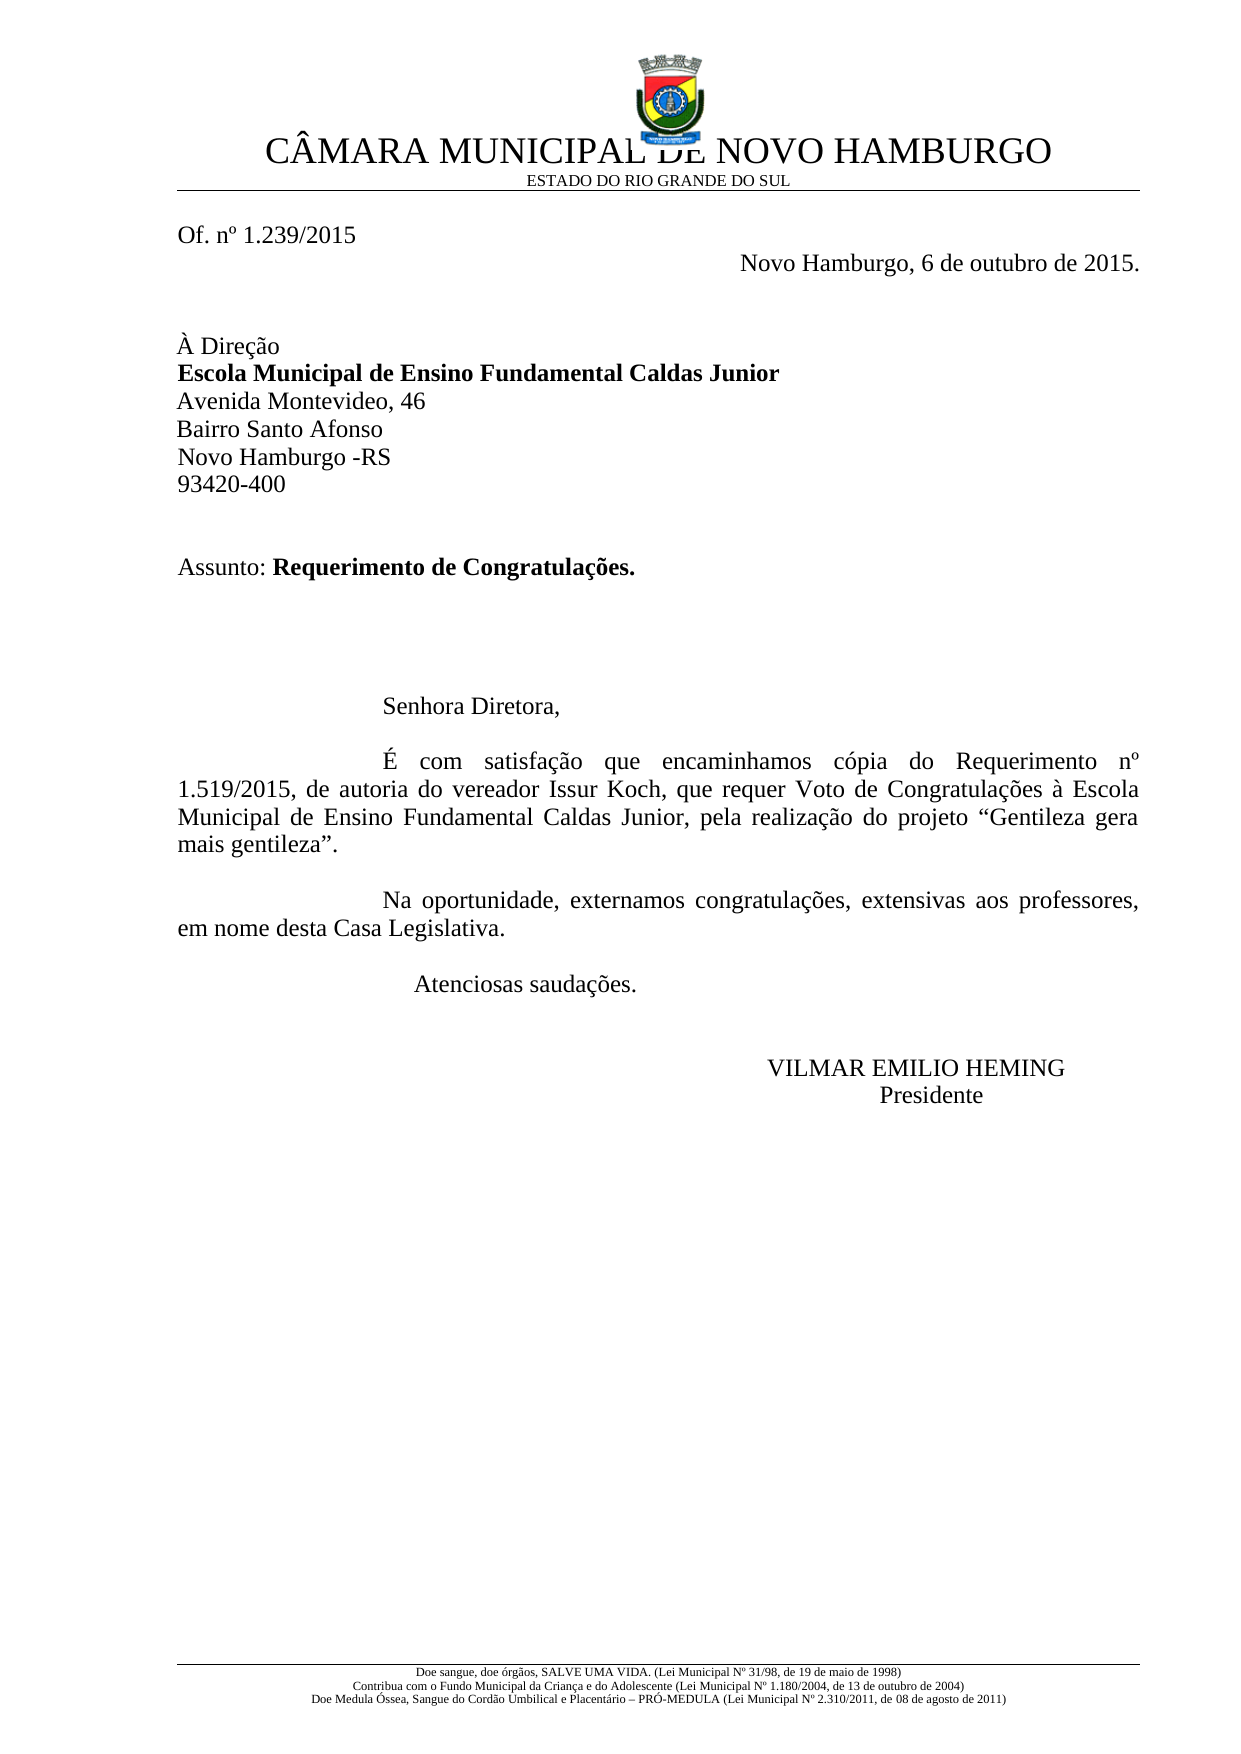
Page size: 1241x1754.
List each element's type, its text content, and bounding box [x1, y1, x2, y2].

text VILMAR EMILIO HEMING [179, 1054, 1140, 1081]
text Escola Municipal de Ensino Fundamental Caldas Junior [177, 359, 1140, 387]
text Avenida Montevideo, 46 [176, 387, 1140, 415]
text Na oportunidade, externamos congratulações, extensivas aos professores, em nome desta Casa Legislativa. [177, 886, 1140, 941]
text Novo Hamburgo, 6 de outubro de 2015. [177, 249, 1140, 276]
text Senhora Diretora, [177, 692, 1140, 720]
text Bairro Santo Afonso [176, 415, 1140, 443]
text Of. nº 1.239/2015 [177, 221, 1140, 249]
text Novo Hamburgo -RS [177, 443, 1140, 470]
text Atenciosas saudações. [177, 971, 1140, 998]
text É com satisfação que encaminhamos cópia do Requerimento nº 1.519/2015, de autoria do vereador Issur Koch, que requer Voto de Congratulações à Escola Municipal de Ensino Fundamental Caldas Junior, pela realização do projeto “Gentileza gera mais gentileza”. [177, 747, 1140, 858]
text 93420-400 [177, 470, 1140, 498]
text À Direção [176, 332, 1140, 359]
text Presidente [179, 1081, 1140, 1109]
text Assunto: Requerimento de Congratulações. [177, 553, 1140, 581]
picture [630, 47, 708, 150]
